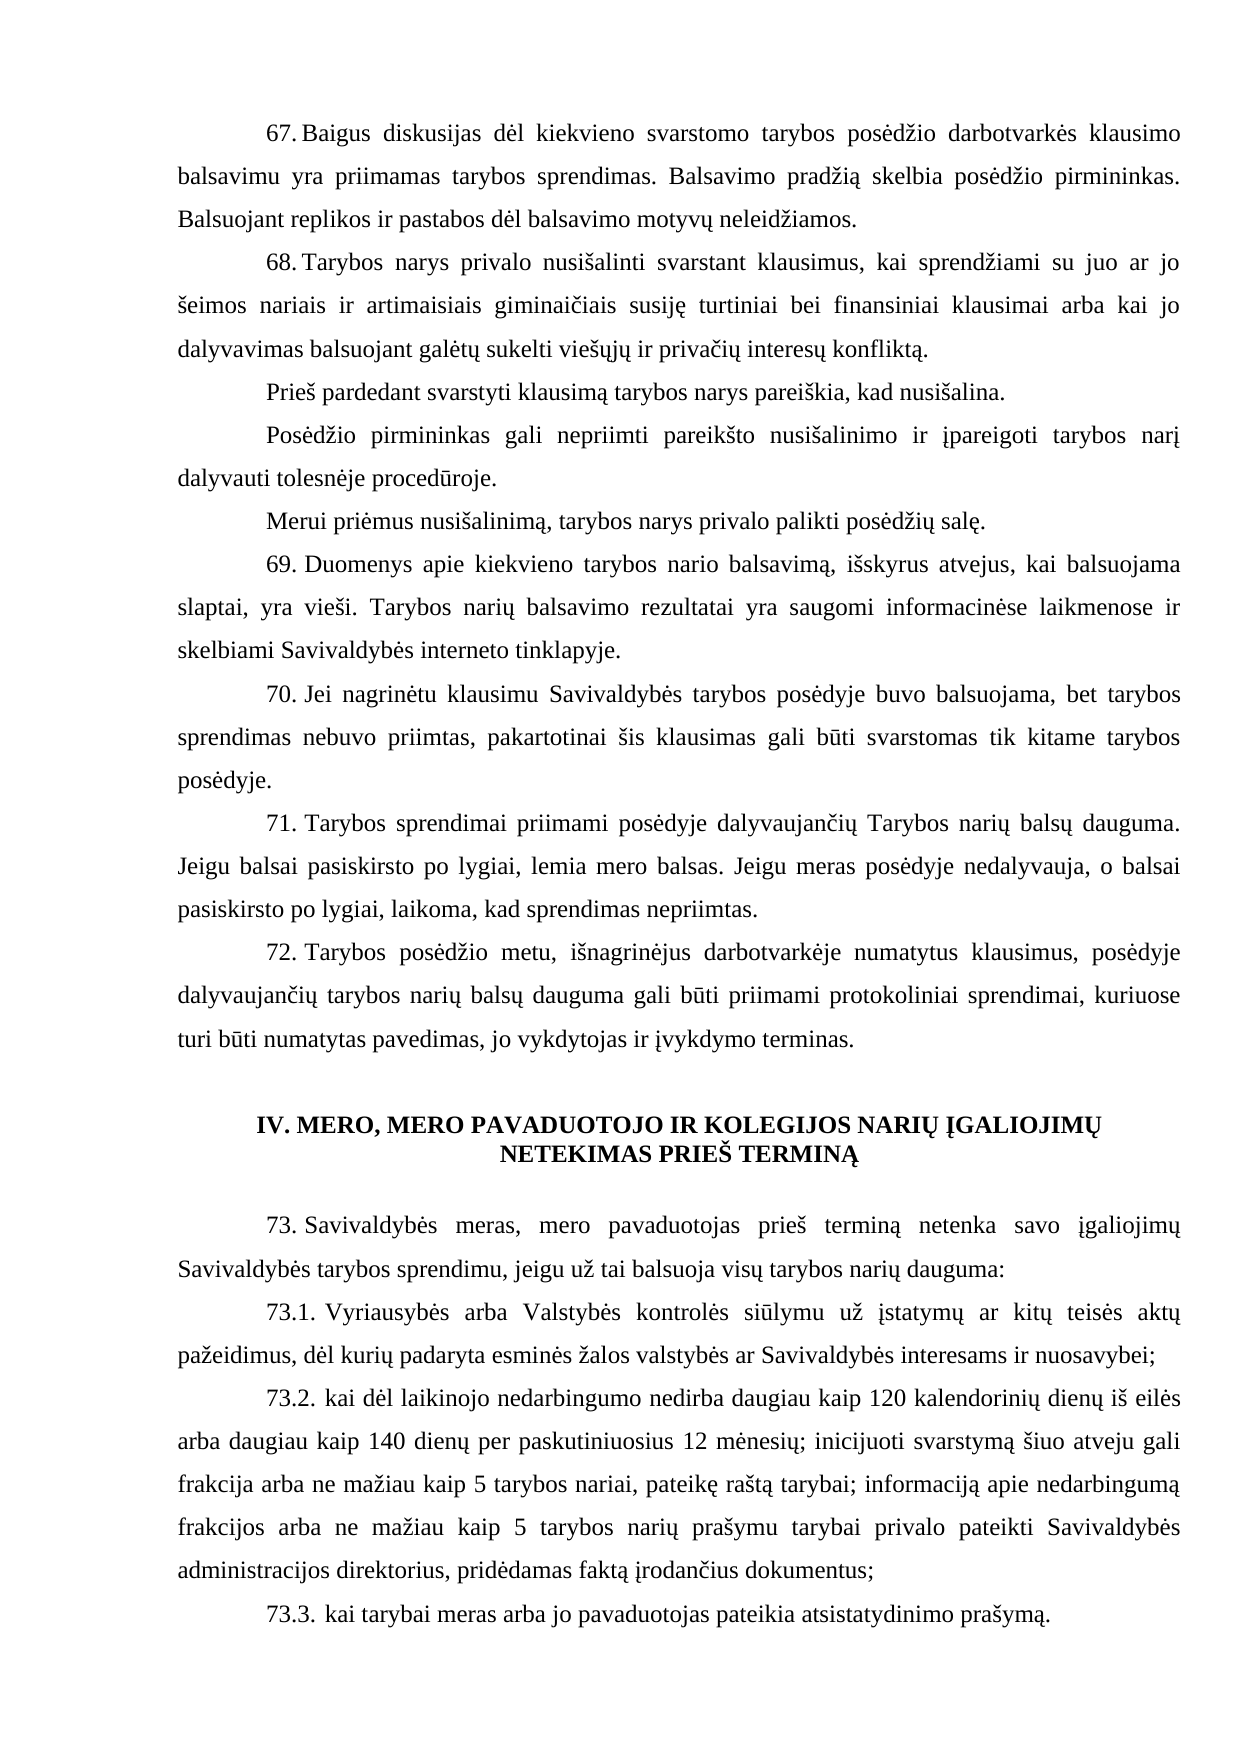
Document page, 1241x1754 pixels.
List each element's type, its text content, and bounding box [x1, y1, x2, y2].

text 73.1. Vyriausybės arba Valstybės kontrolės siūlymu už įstatymų ar kitų teisės aktų pažeidimus, dėl kurių padaryta esminės žalos valstybės ar Savivaldybės interesams ir nuosavybei; [177, 1297, 1181, 1369]
text 72. Tarybos posėdžio metu, išnagrinėjus darbotvarkėje numatytus klausimus, posėdyje dalyvaujančių tarybos narių balsų dauguma gali būti priimami protokoliniai sprendimai, kuriuose turi būti numatytas pavedimas, jo vykdytojas ir įvykdymo terminas. [177, 937, 1181, 1052]
text 70. Jei nagrinėtu klausimu Savivaldybės tarybos posėdyje buvo balsuojama, bet tarybos sprendimas nebuvo priimtas, pakartotinai šis klausimas gali būti svarstomas tik kitame tarybos posėdyje. [177, 679, 1181, 794]
text IV. MERO, MERO PAVADUOTOJO IR KOLEGIJOS NARIŲ ĮGALIOJIMŲ NETEKIMAS PRIEŠ TERMINĄ [177, 1110, 1181, 1167]
text Prieš pardedant svarstyti klausimą tarybos narys pareiškia, kad nusišalina. [177, 377, 1181, 406]
text Posėdžio pirmininkas gali nepriimti pareikšto nusišalinimo ir įpareigoti tarybos narį dalyvauti tolesnėje procedūroje. [177, 420, 1181, 492]
text 67. Baigus diskusijas dėl kiekvieno svarstomo tarybos posėdžio darbotvarkės klausimo balsavimu yra priimamas tarybos sprendimas. Balsavimo pradžią skelbia posėdžio pirmininkas. Balsuojant replikos ir pastabos dėl balsavimo motyvų neleidžiamos. [177, 118, 1181, 233]
text Merui priėmus nusišalinimą, tarybos narys privalo palikti posėdžių salę. [177, 506, 1181, 535]
text 73. Savivaldybės meras, mero pavaduotojas prieš terminą netenka savo įgaliojimų Savivaldybės tarybos sprendimu, jeigu už tai balsuoja visų tarybos narių dauguma: [177, 1211, 1181, 1282]
text 73.2. kai dėl laikinojo nedarbingumo nedirba daugiau kaip 120 kalendorinių dienų iš eilės arba daugiau kaip 140 dienų per paskutiniuosius 12 mėnesių; inicijuoti svarstymą šiuo atveju gali frakcija arba ne mažiau kaip 5 tarybos nariai, pateikę raštą tarybai; informaciją apie nedarbingumą frakcijos arba ne mažiau kaip 5 tarybos narių prašymu tarybai privalo pateikti Savivaldybės administracijos direktorius, pridėdamas faktą įrodančius dokumentus; [177, 1383, 1181, 1584]
text 68. Tarybos narys privalo nusišalinti svarstant klausimus, kai sprendžiami su juo ar jo šeimos nariais ir artimaisiais giminaičiais susiję turtiniai bei finansiniai klausimai arba kai jo dalyvavimas balsuojant galėtų sukelti viešųjų ir privačių interesų konfliktą. [177, 247, 1181, 362]
text 71. Tarybos sprendimai priimami posėdyje dalyvaujančių Tarybos narių balsų dauguma. Jeigu balsai pasiskirsto po lygiai, lemia mero balsas. Jeigu meras posėdyje nedalyvauja, o balsai pasiskirsto po lygiai, laikoma, kad sprendimas nepriimtas. [177, 808, 1181, 923]
text 73.3. kai tarybai meras arba jo pavaduotojas pateikia atsistatydinimo prašymą. [177, 1599, 1181, 1627]
text 69. Duomenys apie kiekvieno tarybos nario balsavimą, išskyrus atvejus, kai balsuojama slaptai, yra vieši. Tarybos narių balsavimo rezultatai yra saugomi informacinėse laikmenose ir skelbiami Savivaldybės interneto tinklapyje. [177, 549, 1181, 664]
